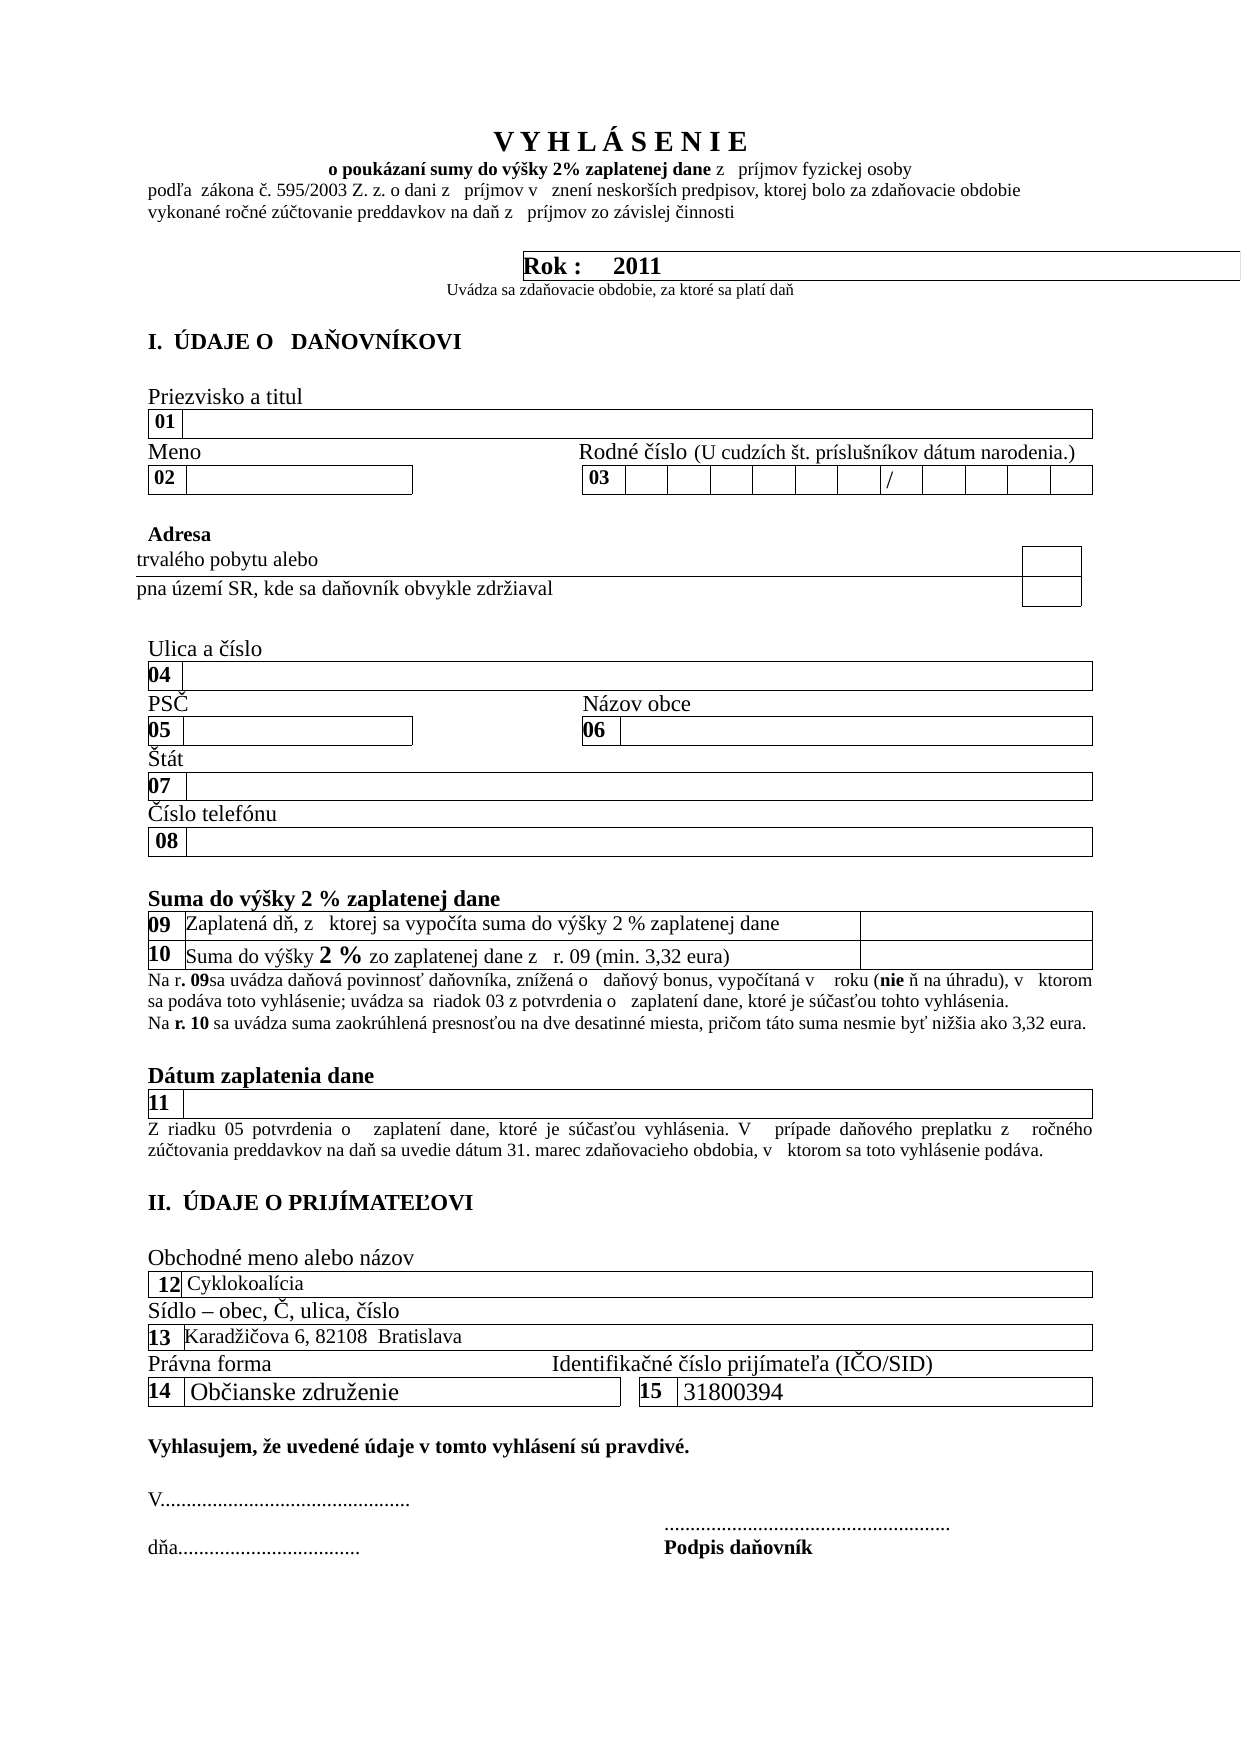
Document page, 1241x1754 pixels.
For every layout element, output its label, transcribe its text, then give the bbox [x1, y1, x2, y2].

text Štát [148, 745, 1092, 772]
table_header [187, 773, 1092, 800]
table_header 01 [149, 410, 182, 438]
table_header [413, 716, 582, 745]
text Obchodné meno alebo názov [148, 1244, 1092, 1271]
table_cell [1023, 577, 1081, 606]
table_header 12 [149, 1272, 181, 1297]
text Meno Rodné číslo (U cudzích št. príslušníkov dátum narodenia.) [148, 439, 1092, 465]
table_header 02 [149, 466, 186, 493]
table_header 04 [149, 662, 182, 690]
table_header [668, 466, 710, 493]
table_header 05 [149, 717, 183, 745]
table_header [1023, 547, 1081, 576]
table_header [621, 717, 1092, 745]
table_cell Suma do výšky 2 % zo zaplatenej dane z r. 09 (min. 3,32 eura) [186, 941, 860, 969]
text Z riadku 05 potvrdenia o zaplatení dane, ktoré je súčasťou vyhlásenia. V prípade daňového preplatku z ročného zúčtovania preddavkov na daň sa uvedie dátum 31. marec zdaňovacieho obdobia, v ktorom sa toto vyhlásenie podáva. [148, 1119, 1092, 1161]
text Sídlo – obec, Č, ulica, číslo [148, 1298, 1092, 1324]
table_header Rok : 2011 [524, 252, 1240, 280]
table_header [621, 1377, 639, 1406]
table_cell pna území SR, kde sa daňovník obvykle zdržiaval [136, 577, 1022, 606]
table_header [187, 828, 1092, 856]
text Číslo telefónu [148, 801, 1092, 827]
text Na r. 10 sa uvádza suma zaokrúhlená presnosťou na dve desatinné miesta, pričom táto suma nesmie byť nižšia ako 3,32 eura. [148, 1012, 1092, 1033]
table_header Zaplatená dň, z ktorej sa vypočíta suma do výšky 2 % zaplatenej dane [186, 912, 860, 940]
table_cell 10 [149, 941, 185, 969]
table_header [861, 912, 1092, 940]
text II. ÚDAJE O PRIJÍMATEĽOVI [148, 1189, 1092, 1216]
table_header [1051, 466, 1092, 493]
text V................................................ [148, 1487, 1092, 1511]
text PSČ Názov obce [148, 691, 1092, 716]
table_header [966, 466, 1007, 493]
table_header [796, 466, 837, 493]
text Vyhlasujem, že uvedené údaje v tomto vyhlásení sú pravdivé. [148, 1434, 1092, 1458]
table_header 06 [583, 717, 620, 745]
table_header [1008, 466, 1050, 493]
table_cell [861, 941, 1092, 969]
table_header trvalého pobytu alebo [136, 546, 1022, 576]
text I. ÚDAJE O DAŇOVNÍKOVI [148, 328, 1092, 354]
table_header 03 [583, 466, 625, 493]
text Priezvisko a titul [148, 383, 1092, 409]
table_header Občianske združenie [185, 1378, 620, 1406]
text dňa................................... Podpis daňovník [148, 1535, 1092, 1559]
table_header 15 [640, 1378, 677, 1406]
table_header 09 [149, 912, 185, 940]
text Suma do výšky 2 % zaplatenej dane [148, 884, 1092, 911]
table_header 07 [149, 773, 186, 800]
text Na r. 09sa uvádza daňová povinnosť daňovníka, znížená o daňový bonus, vypočítaná v roku (nie ň na úhradu), v ktorom sa podáva toto vyhlásenie; uvádza sa riadok 03 z potvrdenia o zaplatení dane, ktoré je súčasťou tohto vyhlásenia. [148, 970, 1092, 1012]
table_header 11 [149, 1090, 183, 1117]
text Uvádza sa zdaňovacie obdobie, za ktoré sa platí daň [148, 280, 1092, 299]
text ....................................................... [148, 1511, 1092, 1535]
table_header [187, 466, 412, 493]
text Adresa [148, 522, 1092, 546]
table_header [838, 466, 880, 493]
table_header 08 [149, 828, 186, 856]
table_header [183, 662, 1092, 690]
table_header [184, 717, 412, 745]
table_header [711, 466, 752, 493]
text podľa zákona č. 595/2003 Z. z. o dani z príjmov v znení neskorších predpisov, ktorej bolo za zdaňovacie obdobie vykonané ročné zúčtovanie preddavkov na daň z príjmov zo závislej činnosti [148, 179, 1092, 222]
table_header [753, 466, 795, 493]
table_header Karadžičova 6, 82108 Bratislava [185, 1325, 1092, 1350]
text Právna forma Identifikačné číslo prijímateľa (IČO/SID) [148, 1351, 1092, 1377]
table_header 14 [149, 1378, 184, 1406]
table_header / [881, 466, 922, 493]
text Ulica a číslo [148, 634, 1092, 661]
text Dátum zaplatenia dane [148, 1062, 1092, 1088]
table_header 13 [149, 1325, 184, 1350]
table_header 31800394 [678, 1378, 1092, 1406]
table_header [626, 466, 667, 493]
table_header Cyklokoalícia [182, 1272, 1092, 1297]
table_header [184, 1090, 1092, 1117]
table_header [923, 466, 965, 493]
table_header [413, 465, 582, 493]
text V Y H L Á S E N I E [148, 124, 1092, 158]
table_header [183, 410, 1092, 438]
text o poukázaní sumy do výšky 2% zaplatenej dane z príjmov fyzickej osoby [148, 158, 1092, 179]
